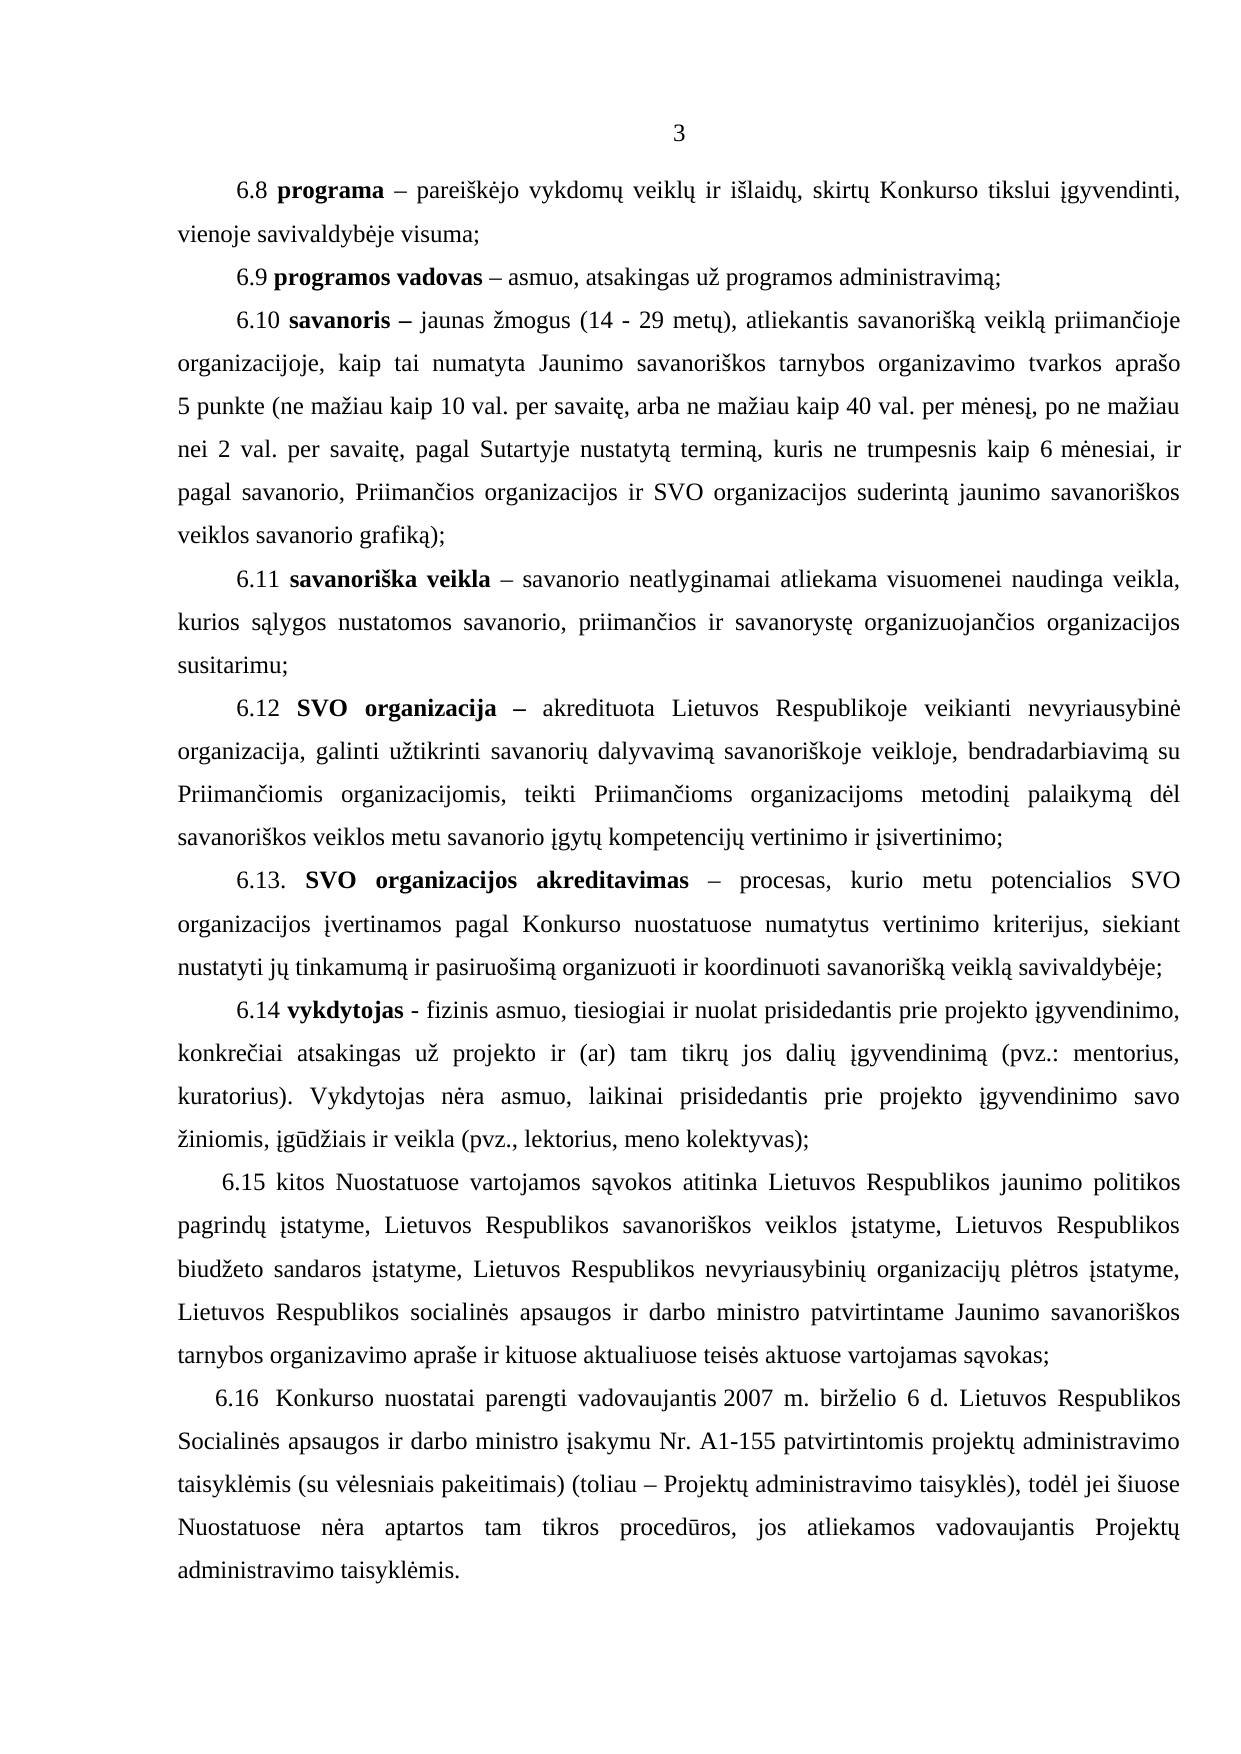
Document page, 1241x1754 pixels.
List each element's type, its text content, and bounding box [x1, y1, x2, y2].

text 6.13. SVO organizacijos akreditavimas – procesas, kurio metu potencialios SVO organizacijos įvertinamos pagal Konkurso nuostatuose numatytus vertinimo kriterijus, siekiant nustatyti jų tinkamumą ir pasiruošimą organizuoti ir koordinuoti savanorišką veiklą savivaldybėje; [177, 866, 1181, 981]
text 6.11 savanoriška veikla – savanorio neatlyginamai atliekama visuomenei naudinga veikla, kurios sąlygos nustatomos savanorio, priimančios ir savanorystę organizuojančios organizacijos susitarimu; [177, 564, 1181, 679]
text 6.14 vykdytojas - fizinis asmuo, tiesiogiai ir nuolat prisidedantis prie projekto įgyvendinimo, konkrečiai atsakingas už projekto ir (ar) tam tikrų jos dalių įgyvendinimą (pvz.: mentorius, kuratorius). Vykdytojas nėra asmuo, laikinai prisidedantis prie projekto įgyvendinimo savo žiniomis, įgūdžiais ir veikla (pvz., lektorius, meno kolektyvas); [177, 995, 1181, 1153]
text 6.16 Konkurso nuostatai parengti vadovaujantis 2007 m. birželio 6 d. Lietuvos Respublikos Socialinės apsaugos ir darbo ministro įsakymu Nr. A1-155 patvirtintomis projektų administravimo taisyklėmis (su vėlesniais pakeitimais) (toliau – Projektų administravimo taisyklės), todėl jei šiuose Nuostatuose nėra aptartos tam tikros procedūros, jos atliekamos vadovaujantis Projektų administravimo taisyklėmis. [177, 1383, 1181, 1584]
text 6.9 programos vadovas – asmuo, atsakingas už programos administravimą; [177, 262, 1181, 291]
text 6.12 SVO organizacija – akredituota Lietuvos Respublikoje veikianti nevyriausybinė organizacija, galinti užtikrinti savanorių dalyvavimą savanoriškoje veikloje, bendradarbiavimą su Priimančiomis organizacijomis, teikti Priimančioms organizacijoms metodinį palaikymą dėl savanoriškos veiklos metu savanorio įgytų kompetencijų vertinimo ir įsivertinimo; [177, 693, 1181, 851]
text 6.15 kitos Nuostatuose vartojamos sąvokos atitinka Lietuvos Respublikos jaunimo politikos pagrindų įstatyme, Lietuvos Respublikos savanoriškos veiklos įstatyme, Lietuvos Respublikos biudžeto sandaros įstatyme, Lietuvos Respublikos nevyriausybinių organizacijų plėtros įstatyme, Lietuvos Respublikos socialinės apsaugos ir darbo ministro patvirtintame Jaunimo savanoriškos tarnybos organizavimo apraše ir kituose aktualiuose teisės aktuose vartojamas sąvokas; [177, 1167, 1181, 1369]
text 6.10 savanoris – jaunas žmogus (14 - 29 metų), atliekantis savanorišką veiklą priimančioje organizacijoje, kaip tai numatyta Jaunimo savanoriškos tarnybos organizavimo tvarkos aprašo 5 punkte (ne mažiau kaip 10 val. per savaitę, arba ne mažiau kaip 40 val. per mėnesį, po ne mažiau nei 2 val. per savaitę, pagal Sutartyje nustatytą terminą, kuris ne trumpesnis kaip 6 mėnesiai, ir pagal savanorio, Priimančios organizacijos ir SVO organizacijos suderintą jaunimo savanoriškos veiklos savanorio grafiką); [177, 305, 1181, 549]
text 6.8 programa – pareiškėjo vykdomų veiklų ir išlaidų, skirtų Konkurso tikslui įgyvendinti, vienoje savivaldybėje visuma; [177, 176, 1181, 247]
